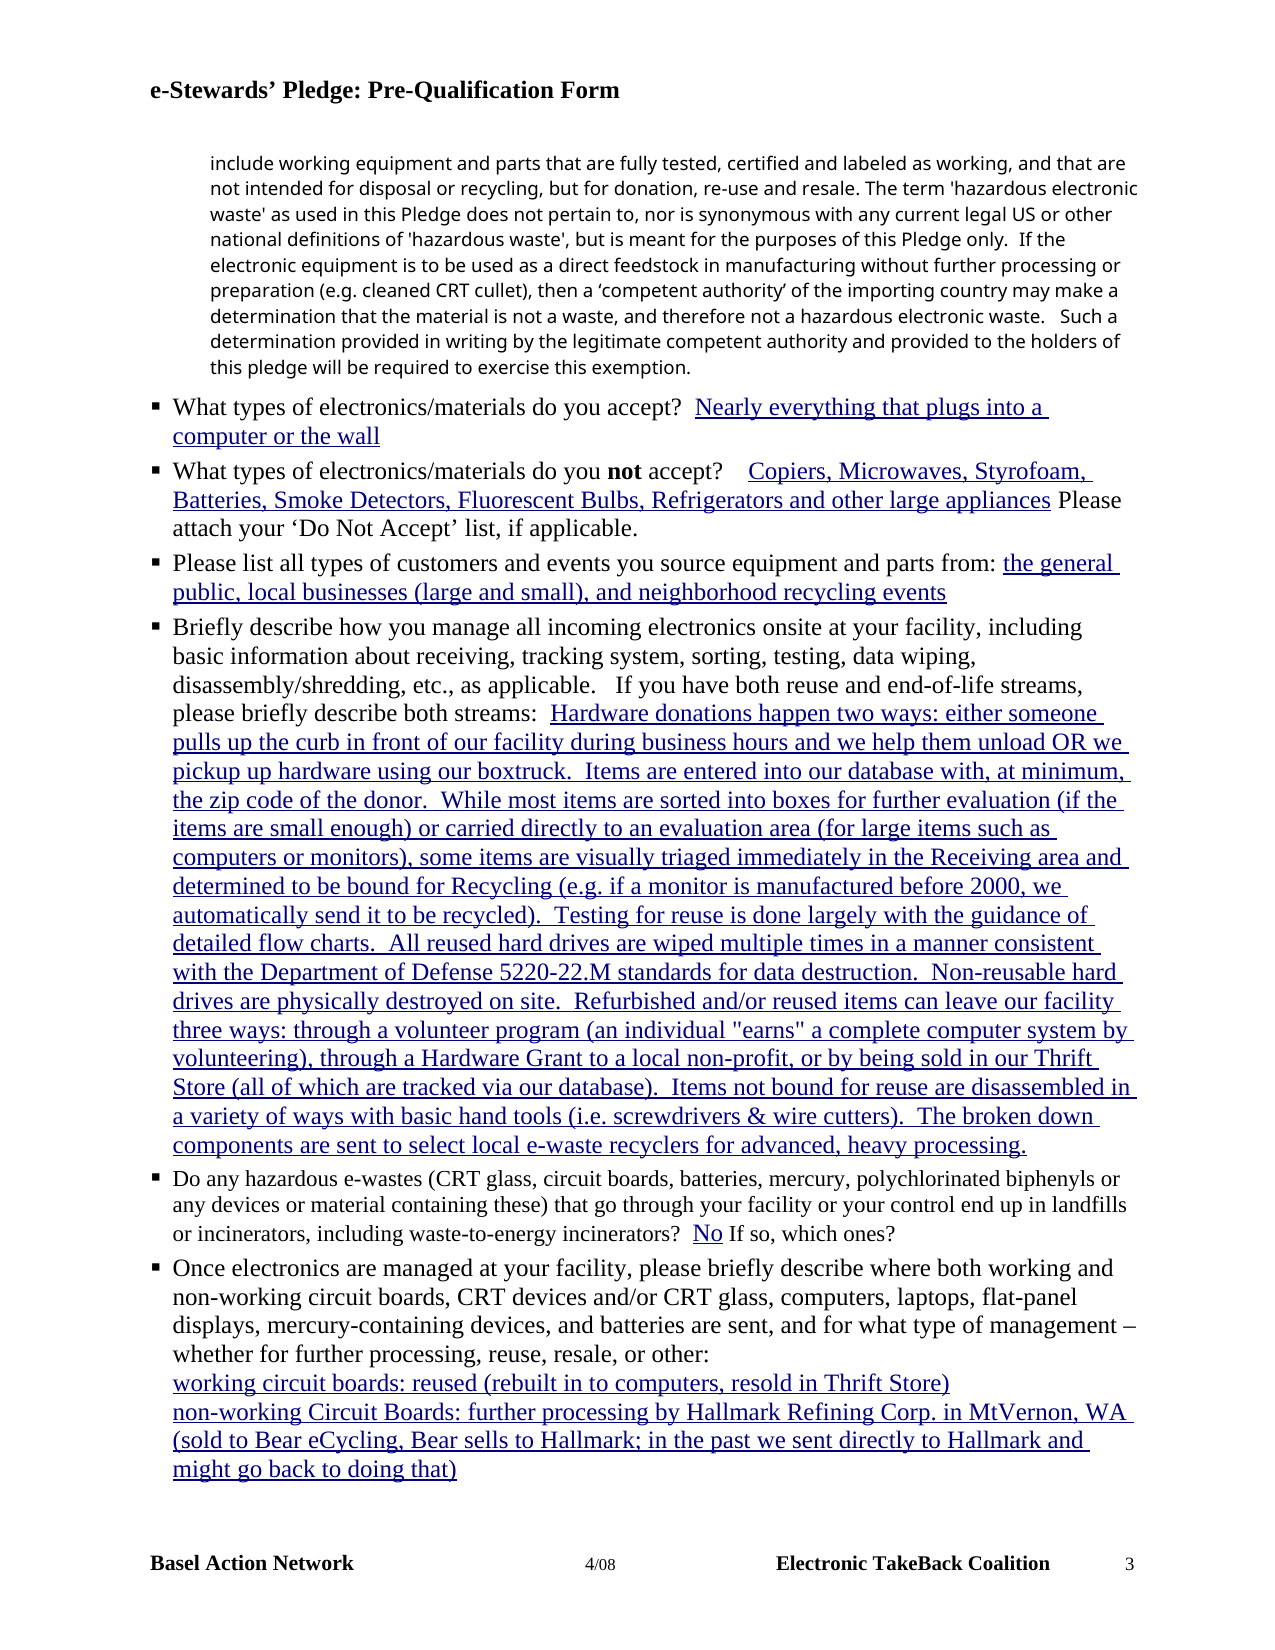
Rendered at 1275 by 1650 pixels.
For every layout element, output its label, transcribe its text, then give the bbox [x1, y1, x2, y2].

list Please list all types of customers and events you source equipment and parts from: the general public, local businesses (large and small), and neighborhood recycling events [150, 548, 1140, 606]
list What types of electronics/materials do you not accept? Copiers, Microwaves, Styrofoam, Batteries, Smoke Detectors, Fluorescent Bulbs, Refrigerators and other large appliances Please attach your ‘Do Not Accept’ list, if applicable. [150, 456, 1140, 542]
list Once electronics are managed at your facility, please briefly describe where both working and non-working circuit boards, CRT devices and/or CRT glass, computers, laptops, flat-panel displays, mercury-containing devices, and batteries are sent, and for what type of management – whether for further processing, reuse, resale, or other: working circuit boards: reused (rebuilt in to computers, resold in Thrift Store) non-working Circuit Boards: further processing by Hallmark Refining Corp. in MtVernon, WA (sold to Bear eCycling, Bear sells to Hallmark; in the past we sent directly to Hallmark and might go back to doing that) [150, 1253, 1140, 1483]
list What types of electronics/materials do you accept? Nearly everything that plugs into a computer or the wall [150, 392, 1140, 450]
list Do any hazardous e-wastes (CRT glass, circuit boards, batteries, mercury, polychlorinated biphenyls or any devices or material containing these) that go through your facility or your control end up in landfills or incinerators, including waste-to-energy incinerators? No If so, which ones? [150, 1165, 1140, 1247]
text include working equipment and parts that are fully tested, certified and labeled as working, and that are not intended for disposal or recycling, but for donation, re-use and resale. The term 'hazardous electronic waste' as used in this Pledge does not pertain to, nor is synonymous with any current legal US or other national definitions of 'hazardous waste', but is meant for the purposes of this Pledge only. If the electronic equipment is to be used as a direct feedstock in manufacturing without further processing or preparation (e.g. cleaned CRT cullet), then a ‘competent authority’ of the importing country may make a determination that the material is not a waste, and therefore not a hazardous electronic waste. Such a determination provided in writing by the legitimate competent authority and provided to the holders of this pledge will be required to exercise this exemption. [210, 150, 1140, 380]
list Briefly describe how you manage all incoming electronics onsite at your facility, including basic information about receiving, tracking system, sorting, testing, data wiping, disassembly/shredding, etc., as applicable. If you have both reuse and end-of-life streams, please briefly describe both streams: Hardware donations happen two ways: either someone pulls up the curb in front of our facility during business hours and we help them unload OR we pickup up hardware using our boxtruck. Items are entered into our database with, at minimum, the zip code of the donor. While most items are sorted into boxes for further evaluation (if the items are small enough) or carried directly to an evaluation area (for large items such as computers or monitors), some items are visually triaged immediately in the Receiving area and determined to be bound for Recycling (e.g. if a monitor is manufactured before 2000, we automatically send it to be recycled). Testing for reuse is done largely with the guidance of detailed flow charts. All reused hard drives are wiped multiple times in a manner consistent with the Department of Defense 5220-22.M standards for data destruction. Non-reusable hard drives are physically destroyed on site. Refurbished and/or reused items can leave our facility three ways: through a volunteer program (an individual "earns" a complete computer system by volunteering), through a Hardware Grant to a local non-profit, or by being sold in our Thrift Store (all of which are tracked via our database). Items not bound for reuse are disassembled in a variety of ways with basic hand tools (i.e. screwdrivers & wire cutters). The broken down components are sent to select local e-waste recyclers for advanced, heavy processing. [150, 612, 1140, 1158]
